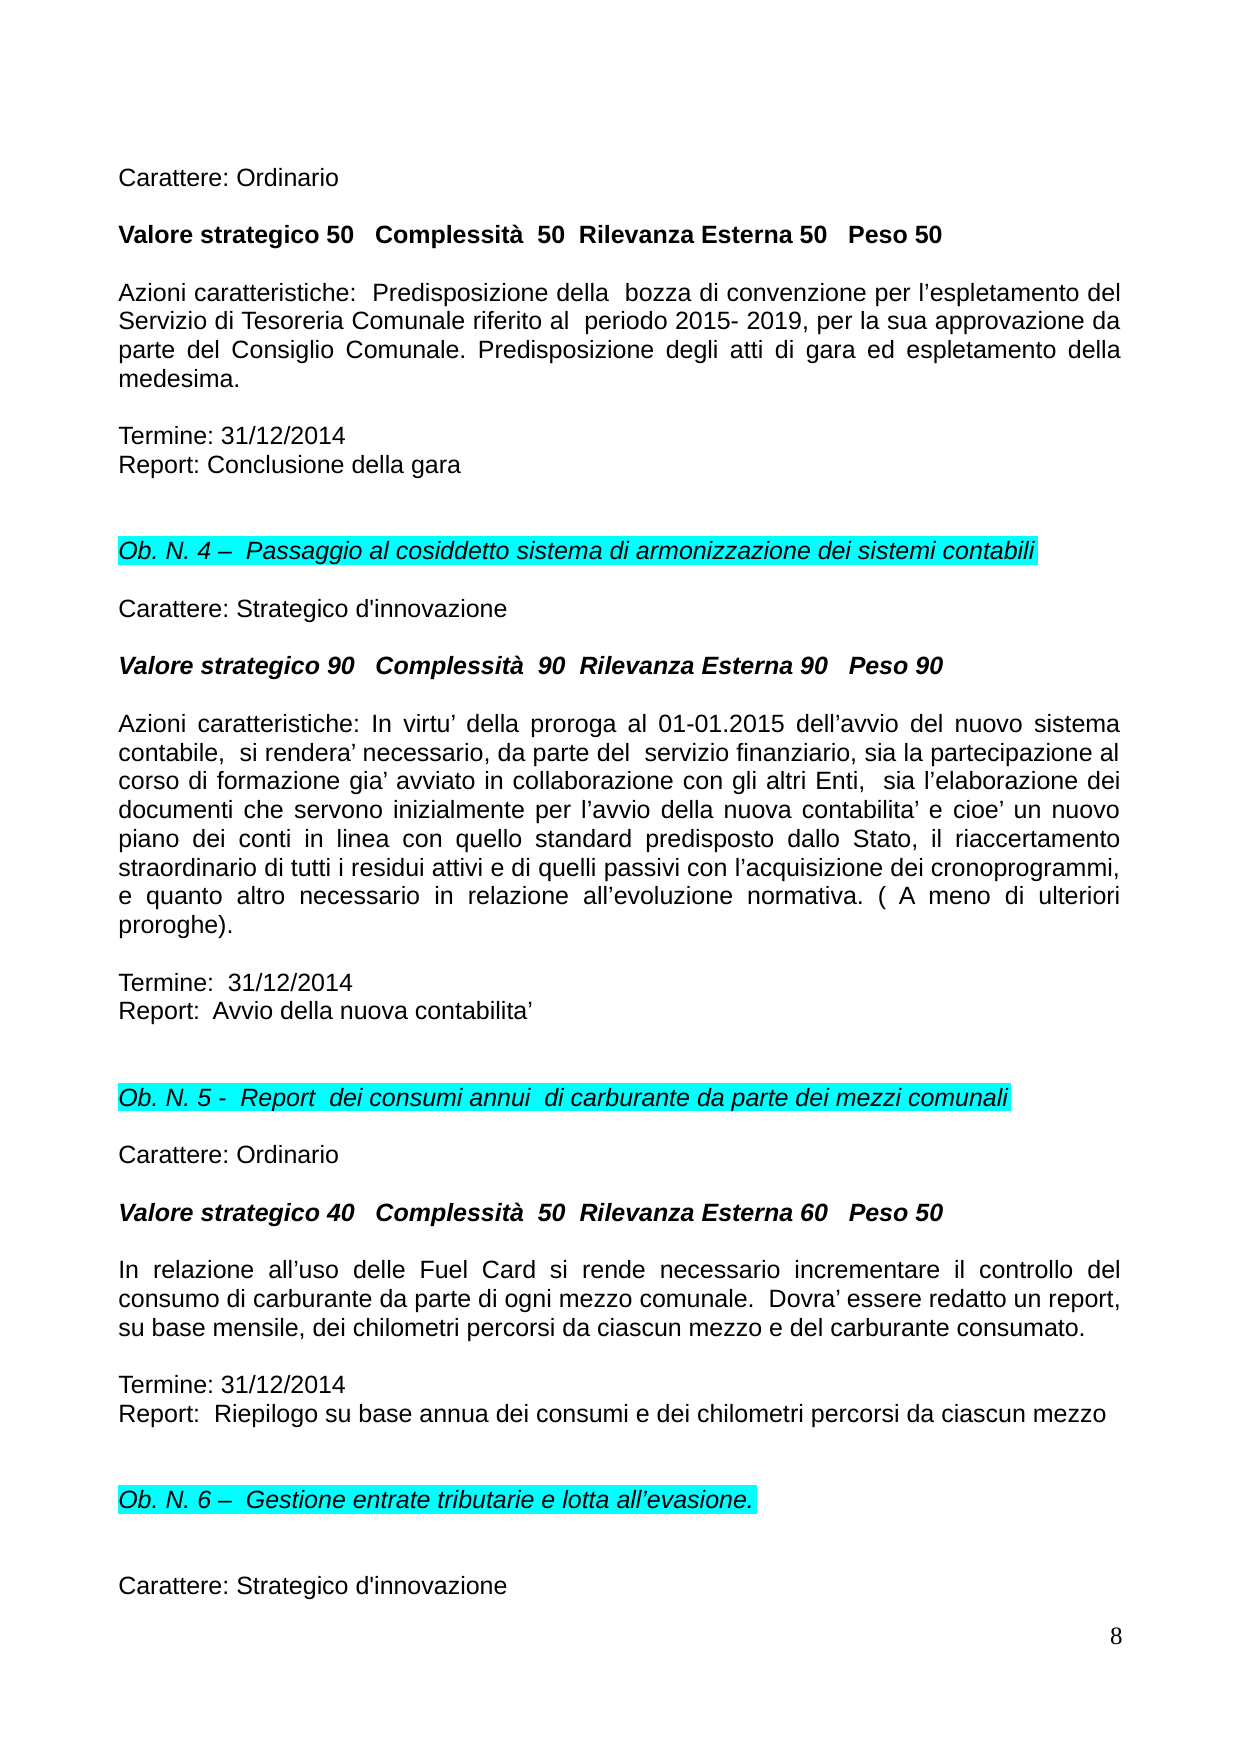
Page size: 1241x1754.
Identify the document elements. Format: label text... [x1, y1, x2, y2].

text Carattere: Ordinario [118, 162, 1122, 191]
text Carattere: Ordinario [118, 1140, 1122, 1169]
text Report: Avvio della nuova contabilita’ [118, 996, 1122, 1025]
text Valore strategico 90 Complessità 90 Rilevanza Esterna 90 Peso 90 [118, 651, 1122, 680]
text Termine: 31/12/2014 [118, 1370, 1122, 1399]
text Ob. N. 5 - Report dei consumi annui di carburante da parte dei mezzi comunali [118, 1082, 1122, 1111]
text In relazione all’uso delle Fuel Card si rende necessario incrementare il controllo del consumo di carburante da parte di ogni mezzo comunale. Dovra’ essere redatto un report, su base mensile, dei chilometri percorsi da ciascun mezzo e del carburante consumato. [118, 1255, 1122, 1341]
text Azioni caratteristiche: In virtu’ della proroga al 01-01.2015 dell’avvio del nuovo sistema contabile, si rendera’ necessario, da parte del servizio finanziario, sia la partecipazione al corso di formazione gia’ avviato in collaborazione con gli altri Enti, sia l’elaborazione dei documenti che servono inizialmente per l’avvio della nuova contabilita’ e cioe’ un nuovo piano dei conti in linea con quello standard predisposto dallo Stato, il riaccertamento straordinario di tutti i residui attivi e di quelli passivi con l’acquisizione dei cronoprogrammi, e quanto altro necessario in relazione all’evoluzione normativa. ( A meno di ulteriori proroghe). [118, 709, 1122, 939]
text Report: Conclusione della gara [118, 450, 1122, 479]
text Termine: 31/12/2014 [118, 421, 1122, 450]
text Ob. N. 4 – Passaggio al cosiddetto sistema di armonizzazione dei sistemi contabili [118, 536, 1122, 565]
text Valore strategico 40 Complessità 50 Rilevanza Esterna 60 Peso 50 [118, 1197, 1122, 1226]
text Report: Riepilogo su base annua dei consumi e dei chilometri percorsi da ciascun mezzo [118, 1399, 1122, 1427]
text Valore strategico 50 Complessità 50 Rilevanza Esterna 50 Peso 50 [118, 220, 1122, 249]
text Ob. N. 6 – Gestione entrate tributarie e lotta all’evasione. [118, 1485, 1122, 1514]
text Termine: 31/12/2014 [118, 967, 1122, 996]
text Azioni caratteristiche: Predisposizione della bozza di convenzione per l’espletamento del Servizio di Tesoreria Comunale riferito al periodo 2015- 2019, per la sua approvazione da parte del Consiglio Comunale. Predisposizione degli atti di gara ed espletamento della medesima. [118, 277, 1122, 392]
text Carattere: Strategico d'innovazione [118, 1571, 1122, 1600]
text Carattere: Strategico d'innovazione [118, 594, 1122, 622]
